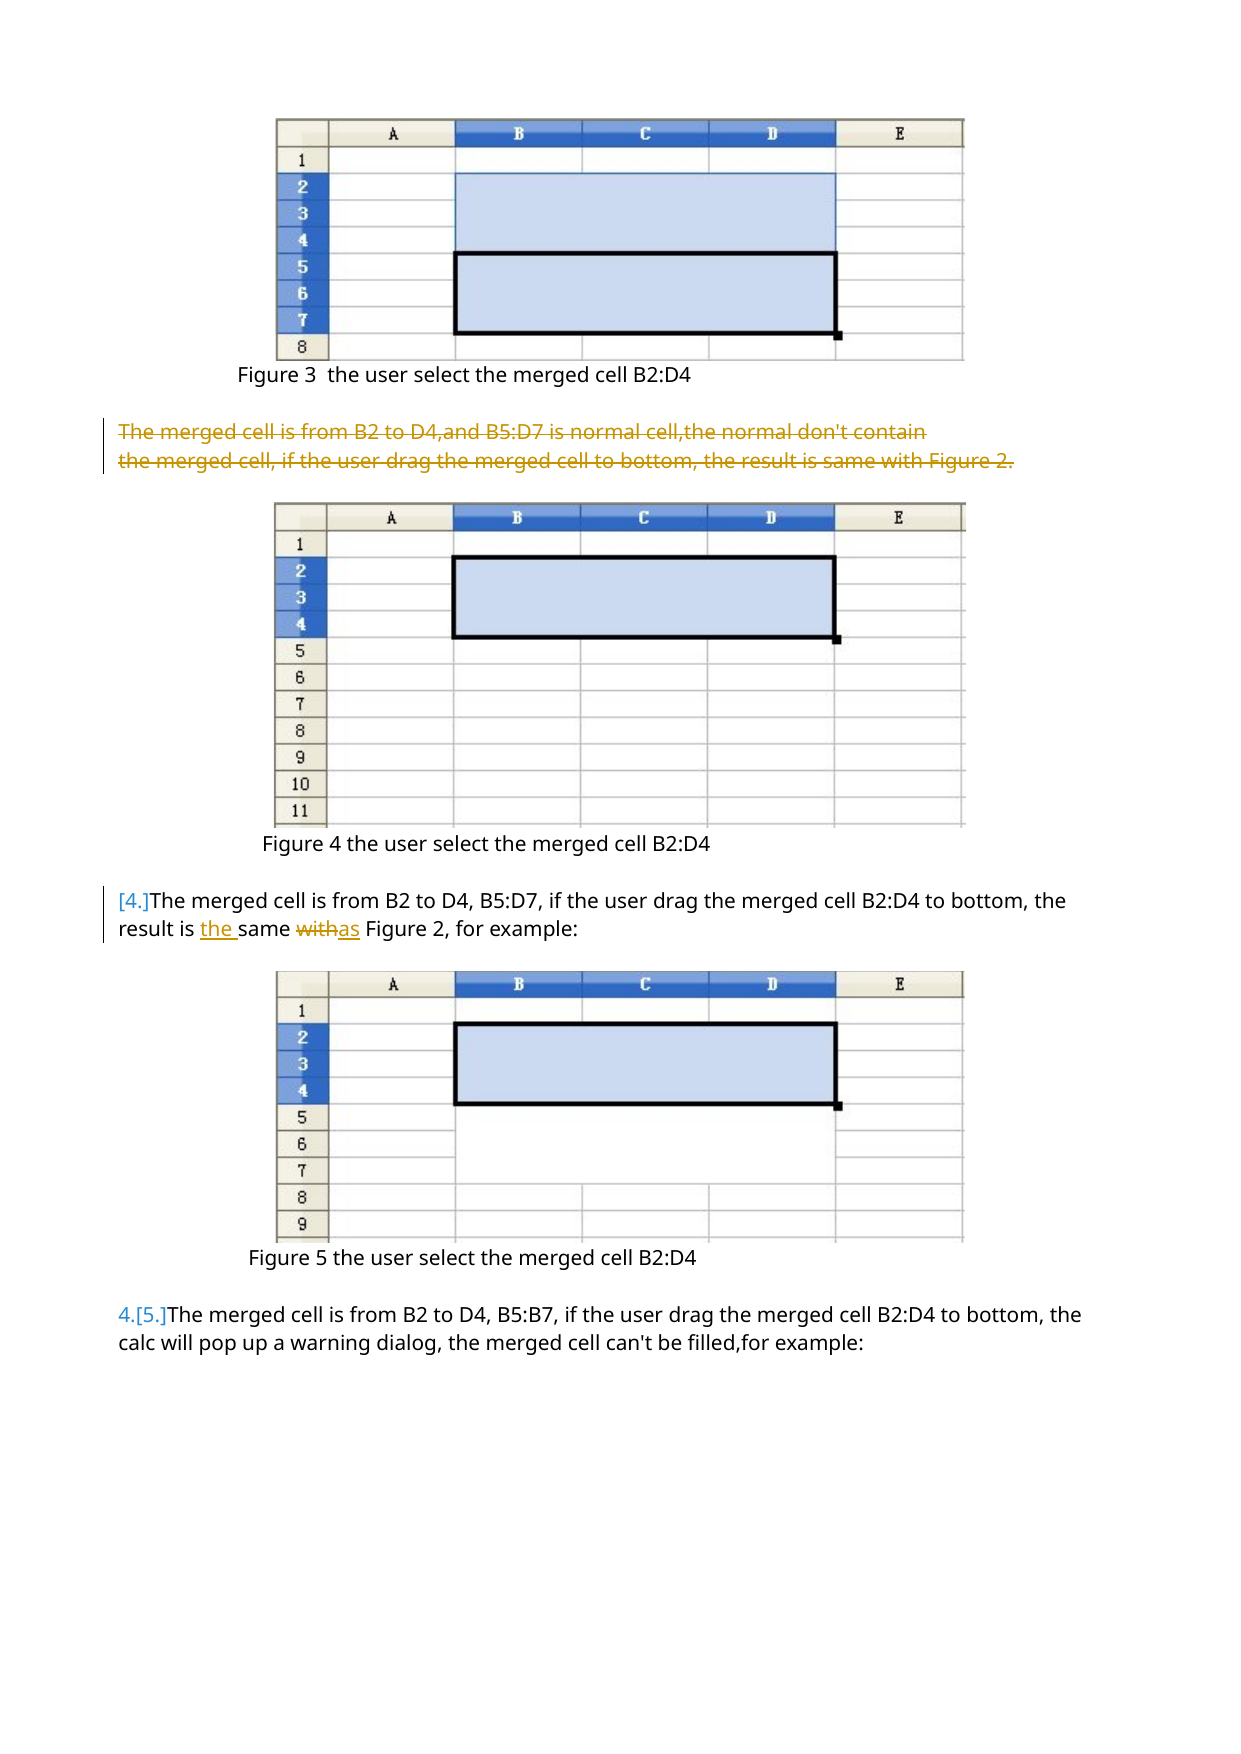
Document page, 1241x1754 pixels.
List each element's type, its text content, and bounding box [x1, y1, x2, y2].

text Figure 5 the user select the merged cell B2:D4 [118, 971, 1122, 1271]
picture [273, 502, 967, 828]
list The merged cell is from B2 to D4, B5:D7, if the user drag the merged cell B2:D4 to bottom, the result is the same as Figure 2, for example: [118, 886, 1122, 943]
picture [275, 971, 965, 1243]
list The merged cell is from B2 to D4, B5:B7, if the user drag the merged cell B2:D4 to bottom, the calc will pop up a warning dialog, the merged cell can't be filled,for example: [118, 1300, 1122, 1357]
picture [275, 118, 965, 361]
text Figure 3 the user select the merged cell B2:D4 [118, 118, 1122, 389]
text Figure 4 the user select the merged cell B2:D4 [118, 503, 1122, 857]
